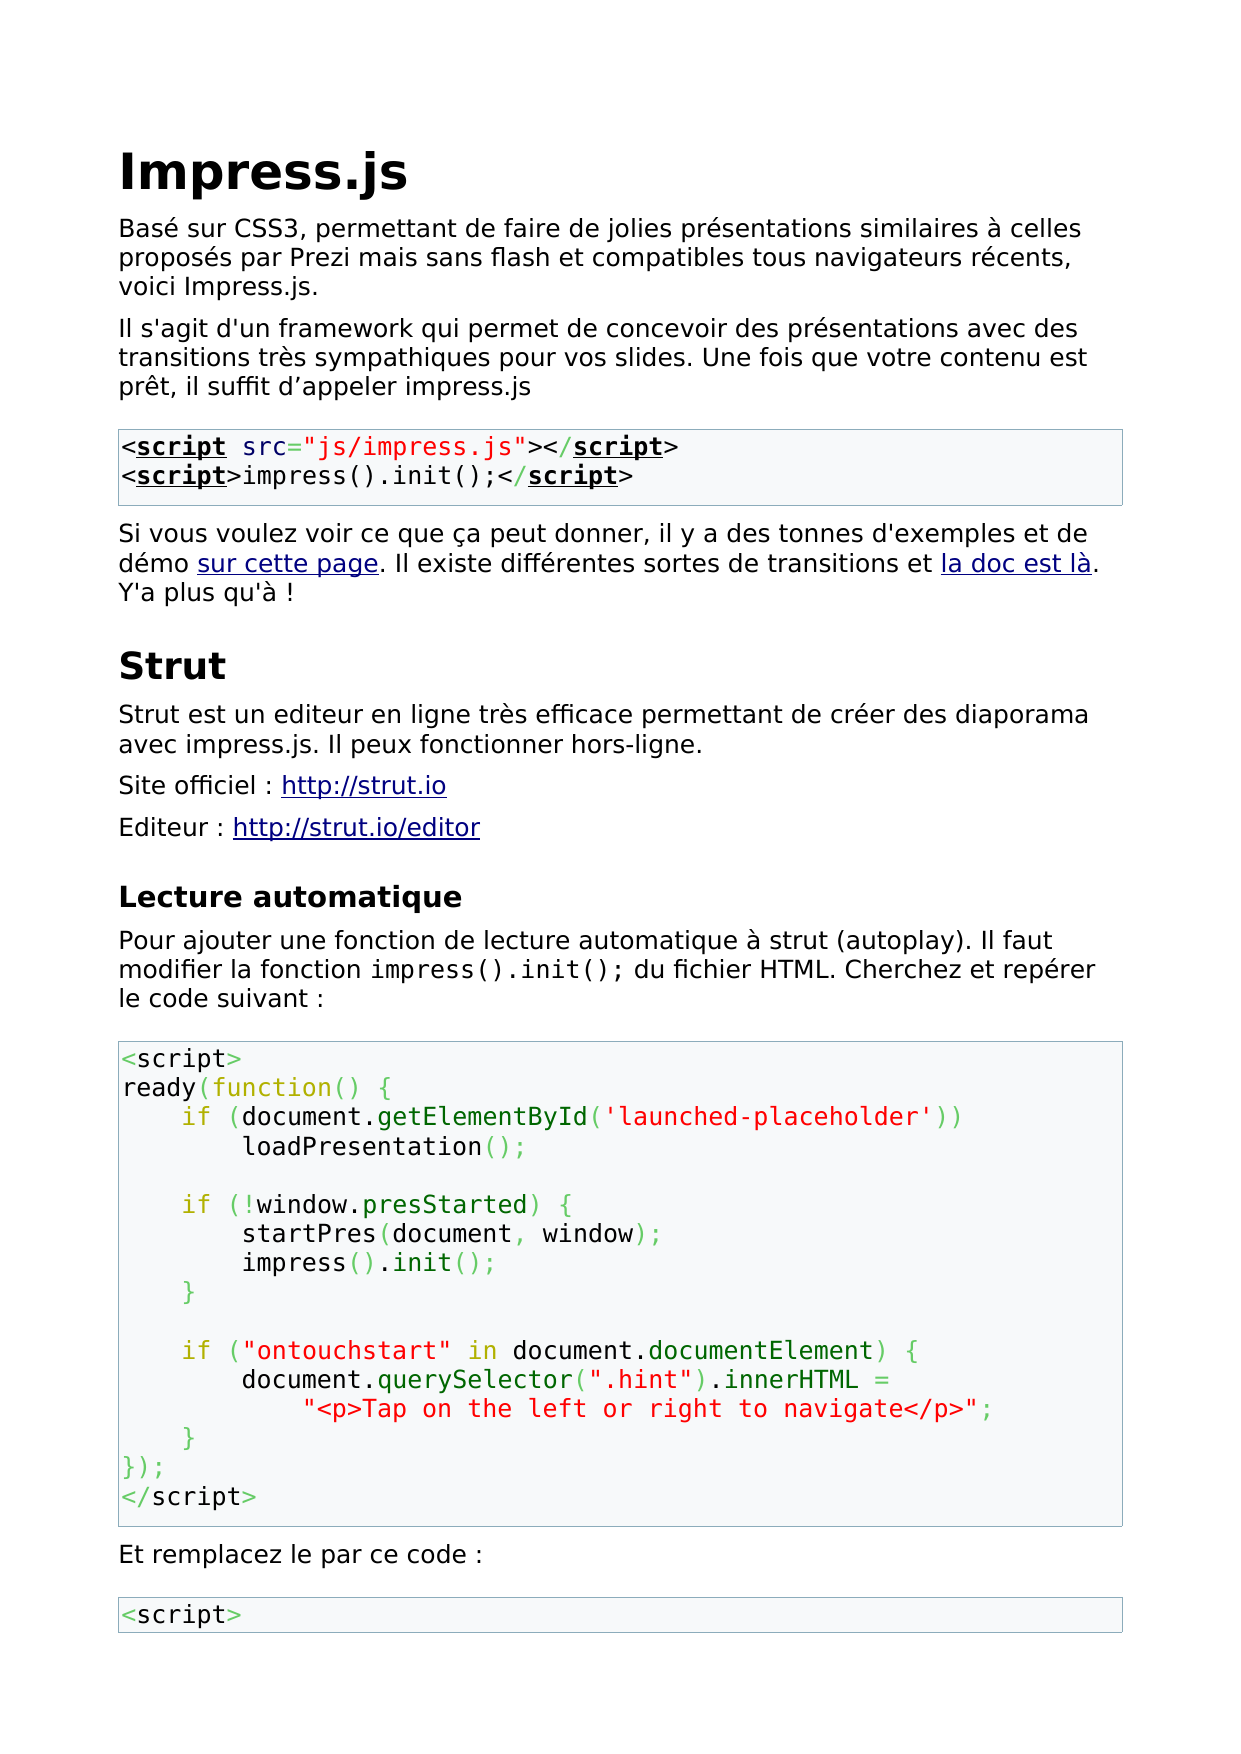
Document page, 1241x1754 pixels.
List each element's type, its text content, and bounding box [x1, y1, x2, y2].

text Editeur : http://strut.io/editor [118, 813, 1122, 842]
text Si vous voulez voir ce que ça peut donner, il y a des tonnes d'exemples et de démo sur cette page. Il existe différentes sortes de transitions et la doc est là. Y'a plus qu'à ! [118, 519, 1122, 607]
table_header <script> ready(function() { if (document.getElementById('launched-placeholder')) loadPresentation(); if (!window.presStarted) { startPres(document, window); impress().init(); } if ("ontouchstart" in document.documentElement) { document.querySelector(".hint").innerHTML = "<p>Tap on the left or right to navigate</p>"; } }); </script> [119, 1042, 1122, 1526]
table_header <script> [119, 1598, 1122, 1632]
subtitle Impress.js [118, 143, 1122, 201]
text Pour ajouter une fonction de lecture automatique à strut (autoplay). Il faut modifier la fonction impress().init(); du fichier HTML. Cherchez et repérer le code suivant : [118, 926, 1122, 1014]
subtitle Lecture automatique [118, 880, 1122, 914]
text Site officiel : http://strut.io [118, 772, 1122, 801]
subtitle Strut [118, 644, 1122, 688]
text Il s'agit d'un framework qui permet de concevoir des présentations avec des transitions très sympathiques pour vos slides. Une fois que votre contenu est prêt, il suffit d’appeler impress.js [118, 314, 1122, 401]
text Et remplacez le par ce code : [118, 1540, 1122, 1569]
text Basé sur CSS3, permettant de faire de jolies présentations similaires à celles proposés par Prezi mais sans flash et compatibles tous navigateurs récents, voici Impress.js. [118, 214, 1122, 301]
text Strut est un editeur en ligne très efficace permettant de créer des diaporama avec impress.js. Il peux fonctionner hors-ligne. [118, 701, 1122, 759]
table_header <script src="js/impress.js"></script> <script>impress().init();</script> [119, 430, 1122, 505]
